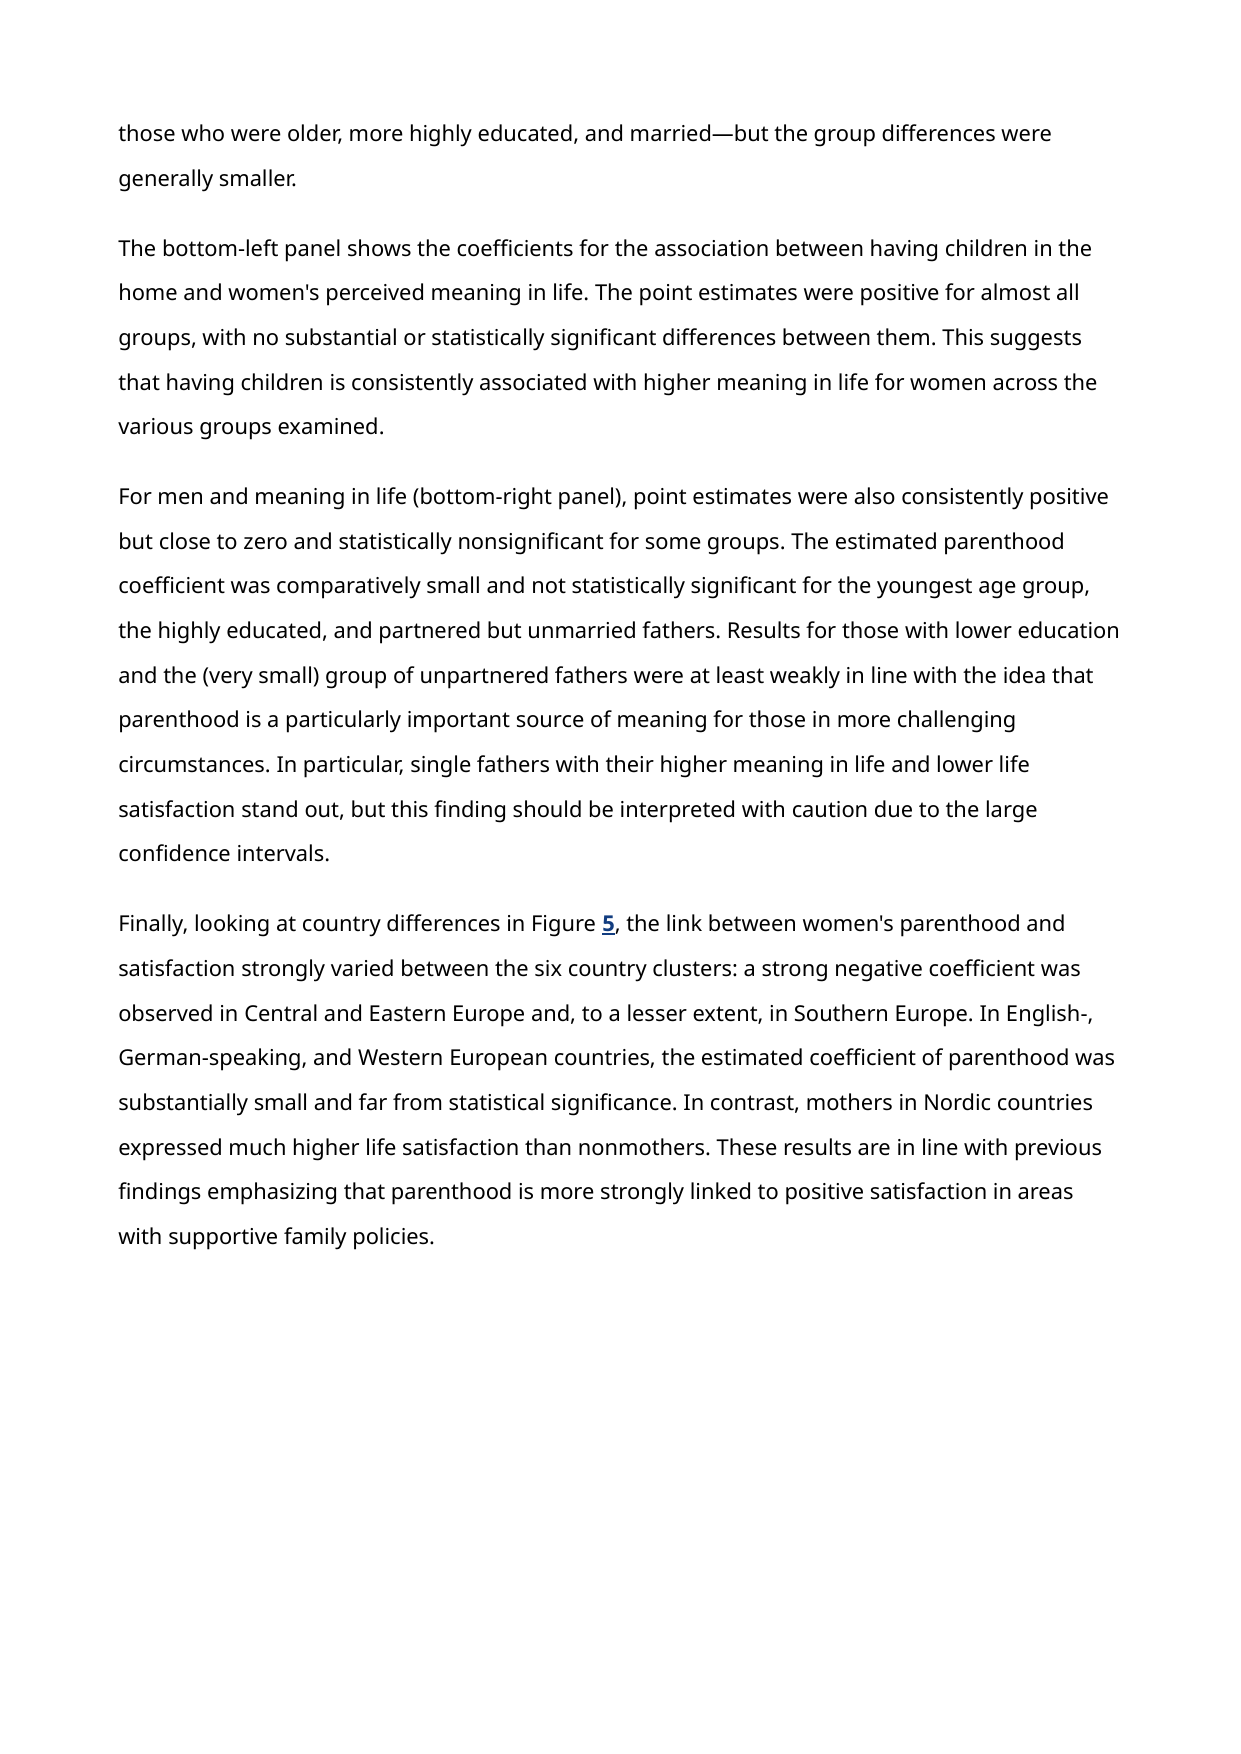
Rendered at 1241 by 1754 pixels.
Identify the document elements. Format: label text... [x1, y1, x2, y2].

text those who were older, more highly educated, and married—but the group differences were generally smaller. [118, 118, 1122, 193]
text The bottom-left panel shows the coefficients for the association between having children in the home and women's perceived meaning in life. The point estimates were positive for almost all groups, with no substantial or statistically significant differences between them. This suggests that having children is consistently associated with higher meaning in life for women across the various groups examined. [118, 232, 1122, 441]
text For men and meaning in life (bottom-right panel), point estimates were also consistently positive but close to zero and statistically nonsignificant for some groups. The estimated parenthood coefficient was comparatively small and not statistically significant for the youngest age group, the highly educated, and partnered but unmarried fathers. Results for those with lower education and the (very small) group of unpartnered fathers were at least weakly in line with the idea that parenthood is a particularly important source of meaning for those in more challenging circumstances. In particular, single fathers with their higher meaning in life and lower life satisfaction stand out, but this finding should be interpreted with caution due to the large confidence intervals. [118, 481, 1122, 868]
text Finally, looking at country differences in Figure 5, the link between women's parenthood and satisfaction strongly varied between the six country clusters: a strong negative coefficient was observed in Central and Eastern Europe and, to a lesser extent, in Southern Europe. In English-, German-speaking, and Western European countries, the estimated coefficient of parenthood was substantially small and far from statistical significance. In contrast, mothers in Nordic countries expressed much higher life satisfaction than nonmothers. These results are in line with previous findings emphasizing that parenthood is more strongly linked to positive satisfaction in areas with supportive family policies. [118, 908, 1122, 1251]
